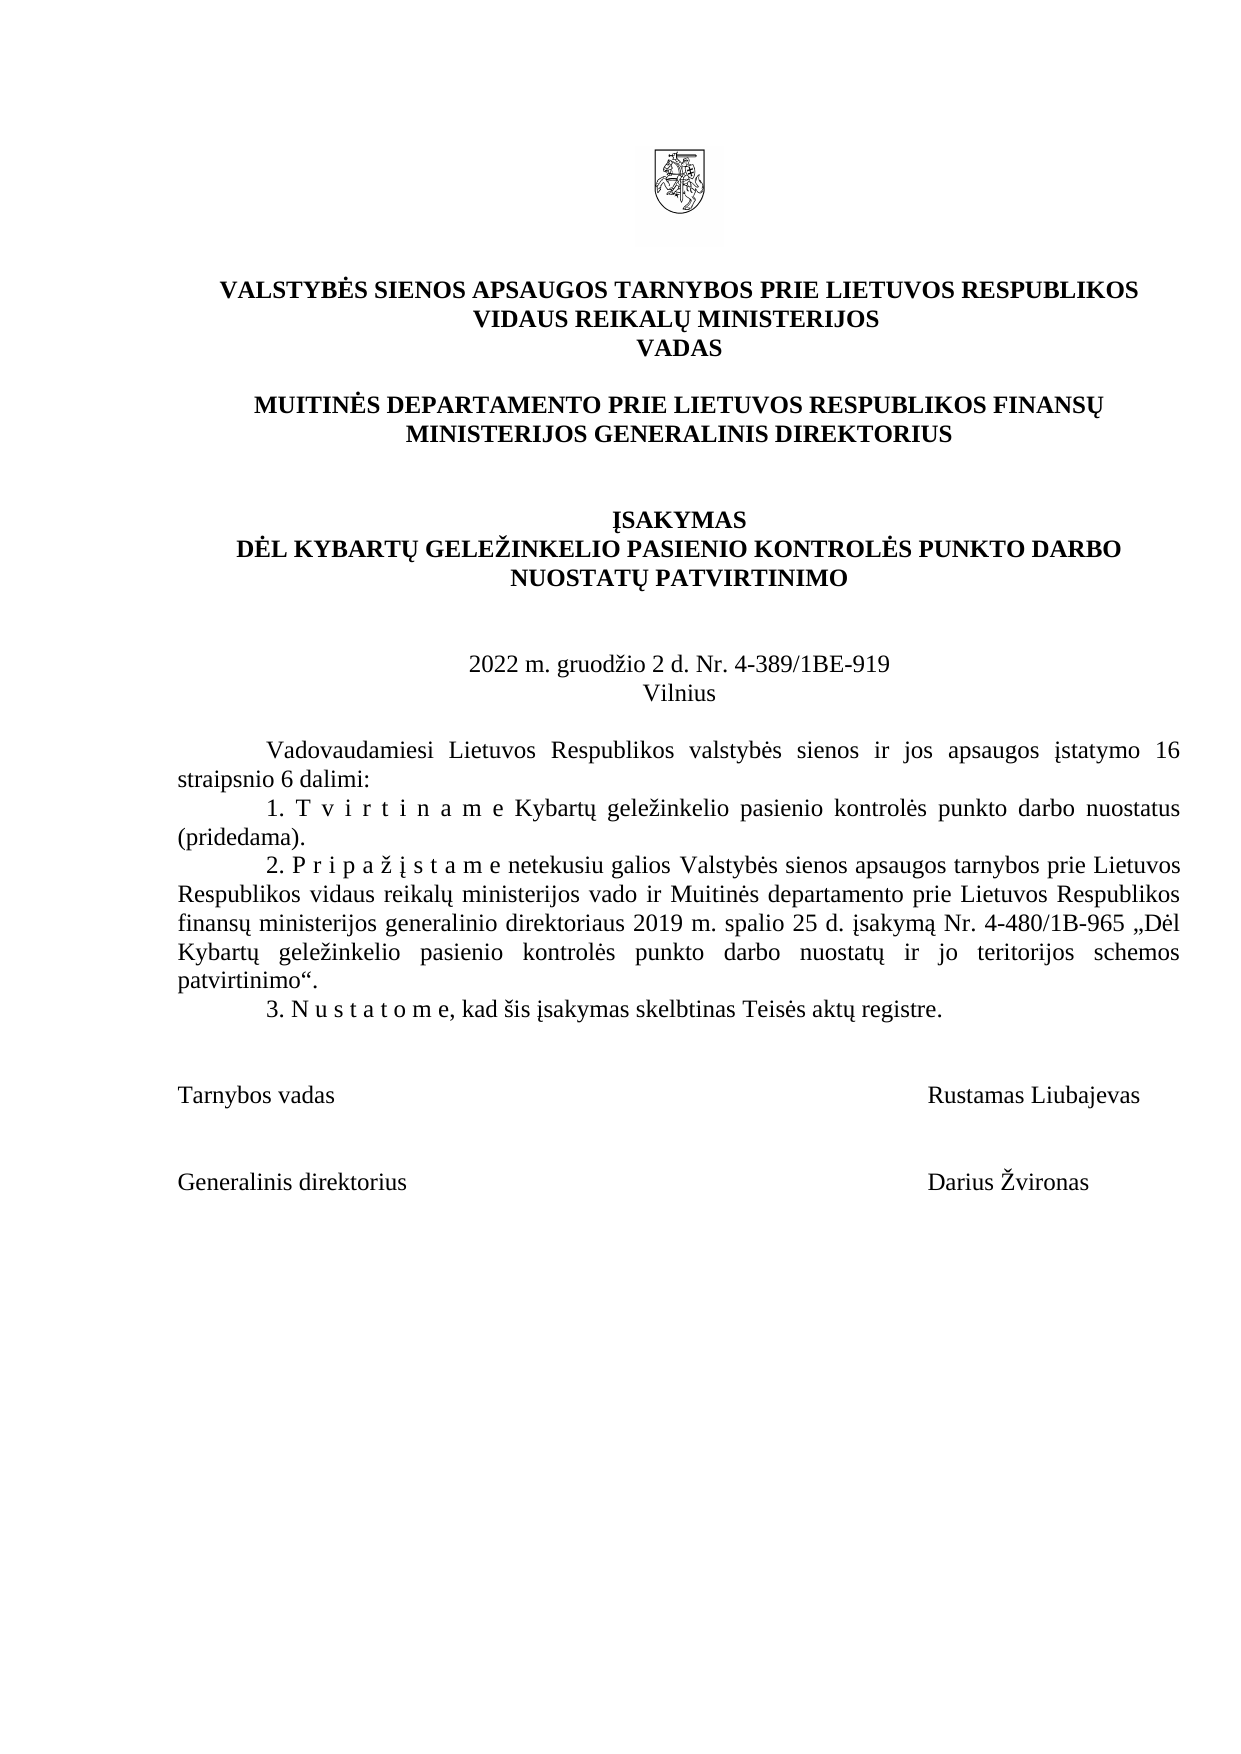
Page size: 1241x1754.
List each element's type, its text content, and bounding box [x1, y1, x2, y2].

text 2. P r i p a ž į s t a m e netekusiu galios Valstybės sienos apsaugos tarnybos prie Lietuvos Respublikos vidaus reikalų ministerijos vado ir Muitinės departamento prie Lietuvos Respublikos finansų ministerijos generalinio direktoriaus 2019 m. spalio 25 d. įsakymą Nr. 4-480/1B-965 „Dėl Kybartų geležinkelio pasienio kontrolės punkto darbo nuostatų ir jo teritorijos schemos patvirtinimo“. [177, 851, 1181, 994]
text Tarnybos vadas Rustamas Liubajevas [177, 1081, 1181, 1109]
text MUITINĖS DEPARTAMENTO PRIE LIETUVOS RESPUBLIKOS FINANSŲ MINISTERIJOS GENERALINIS DIREKTORIUS [177, 391, 1181, 448]
text Įsakymas [177, 506, 1181, 534]
text 2022 m. gruodžio 2 d. Nr. 4-389/1BE-919 [177, 649, 1181, 678]
text Generalinis direktorius Darius Žvironas [177, 1167, 1181, 1196]
text 3. N u s t a t o m e, kad šis įsakymas skelbtinas Teisės aktų registre. [177, 994, 1181, 1023]
text Valstybės sienos apsaugos tarnybos PRIE LIETUVOS RESPUBLIKOS [177, 276, 1181, 304]
text 1. T v i r t i n a m e Kybartų geležinkelio pasienio kontrolės punkto darbo nuostatus (pridedama). [177, 793, 1181, 851]
text VIDAUS REIKALŲ MINISTERIJOS [177, 304, 1181, 333]
text Vadovaudamiesi Lietuvos Respublikos valstybės sienos ir jos apsaugos įstatymo 16 straipsnio 6 dalimi: [177, 736, 1181, 793]
text Vilnius [177, 678, 1181, 707]
text VADAS [177, 333, 1181, 362]
text Dėl Kybartų GELEŽINKELIo PASIENIO KONTROLĖS PUNKTO DARBO NUOSTATŲ PATVIRTINIMO [177, 534, 1181, 592]
